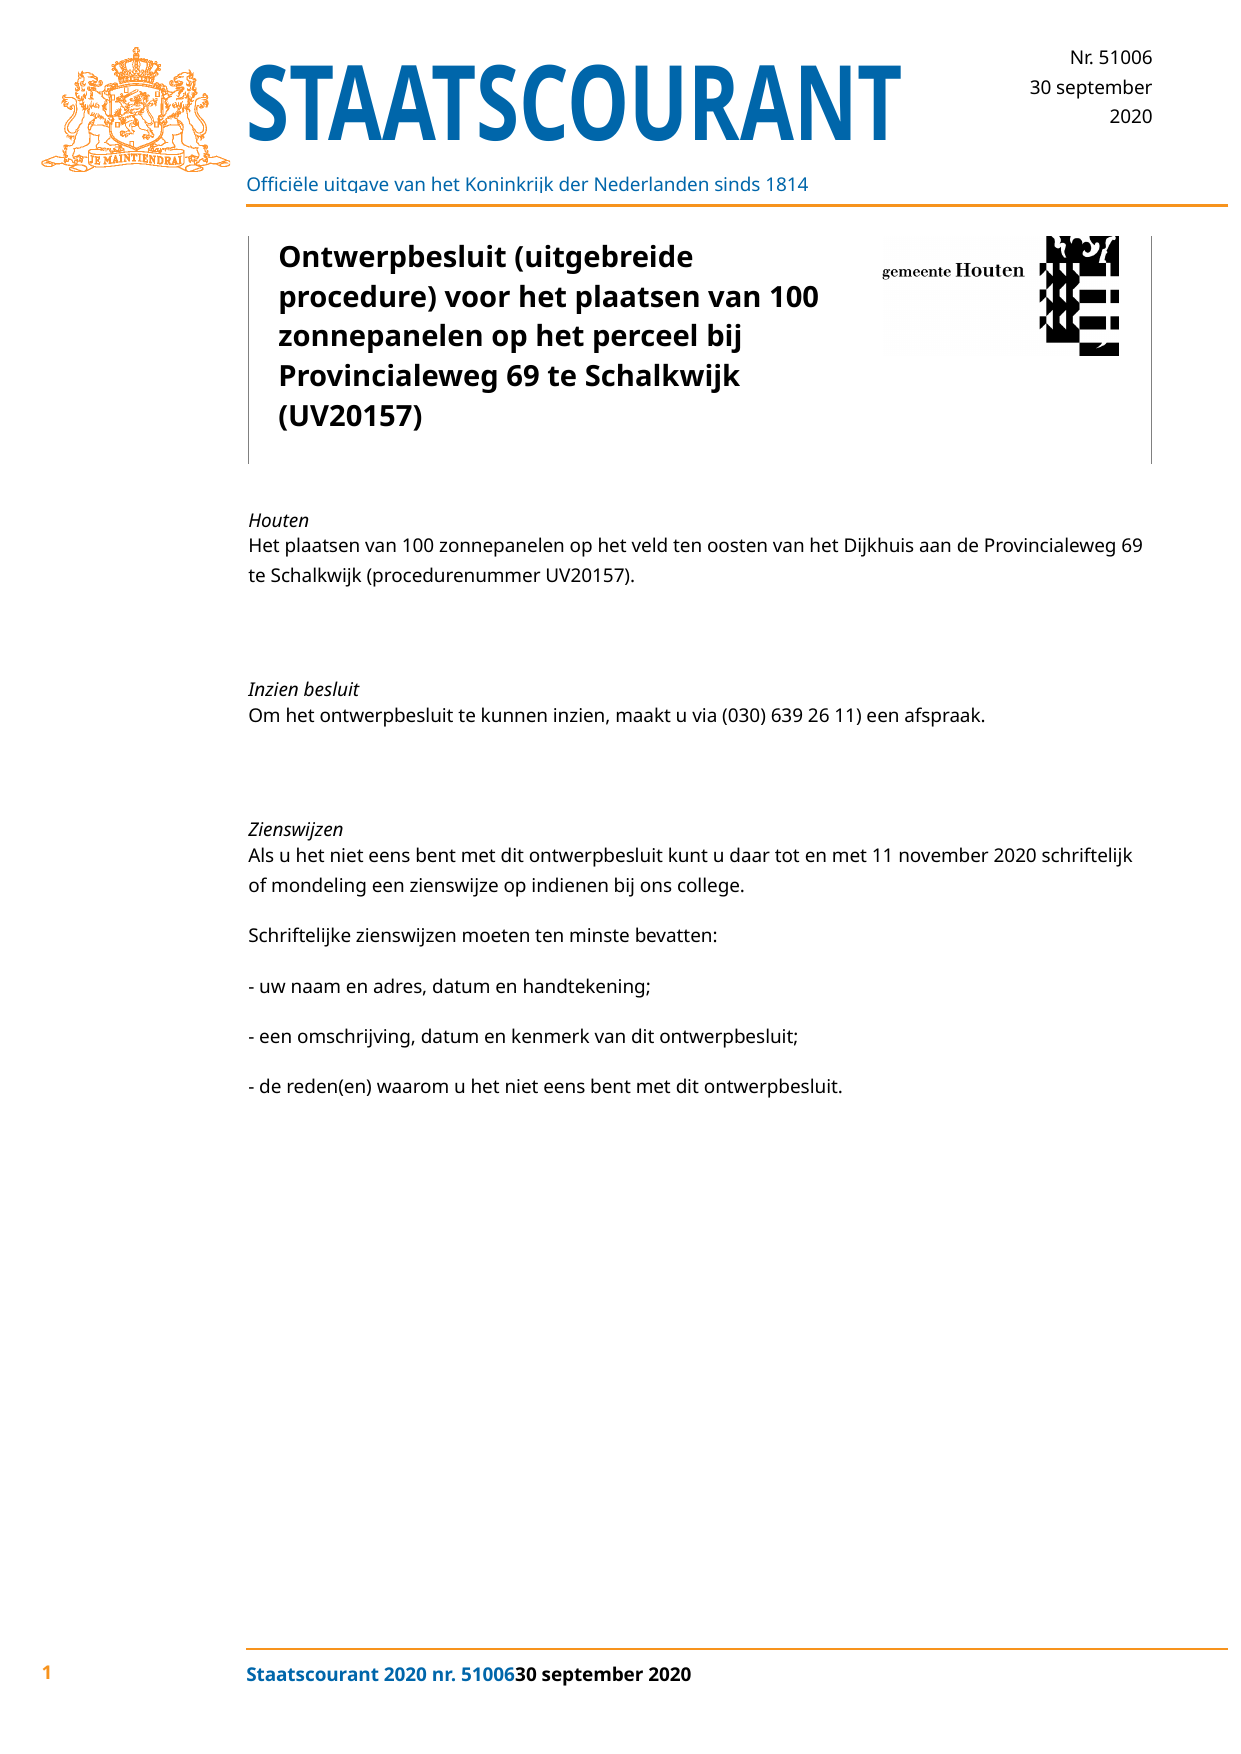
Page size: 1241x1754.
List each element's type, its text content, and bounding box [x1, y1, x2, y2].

text Als u het niet eens bent met dit ontwerpbesluit kunt u daar tot en met 11 november 2020 schriftelijk of mondeling een zienswijze op indienen bij ons college. [248, 842, 1152, 898]
text Zienswijzen [248, 817, 1152, 842]
picture [41, 47, 231, 172]
text Houten [248, 507, 1152, 533]
text - de reden(en) waarom u het niet eens bent met dit ontwerpbesluit. [248, 1074, 1152, 1099]
text - uw naam en adres, datum en handtekening; [248, 973, 1152, 998]
picture [882, 236, 1119, 356]
table_header Ontwerpbesluit (uitgebreide procedure) voor het plaatsen van 100 zonnepanelen op het perceel bij Provincialeweg 69 te Schalkwijk (UV20157) [249, 236, 850, 464]
text Het plaatsen van 100 zonnepanelen op het veld ten oosten van het Dijkhuis aan de Provincialeweg 69 te Schalkwijk (procedurenummer UV20157). [248, 533, 1152, 588]
table_header [850, 236, 1151, 464]
text Schriftelijke zienswijzen moeten ten minste bevatten: [248, 922, 1152, 948]
text Om het ontwerpbesluit te kunnen inzien, maakt u via (030) 639 26 11) een afspraak. [248, 702, 1152, 728]
text - een omschrijving, datum en kenmerk van dit ontwerpbesluit; [248, 1023, 1152, 1049]
text Inzien besluit [248, 677, 1152, 702]
